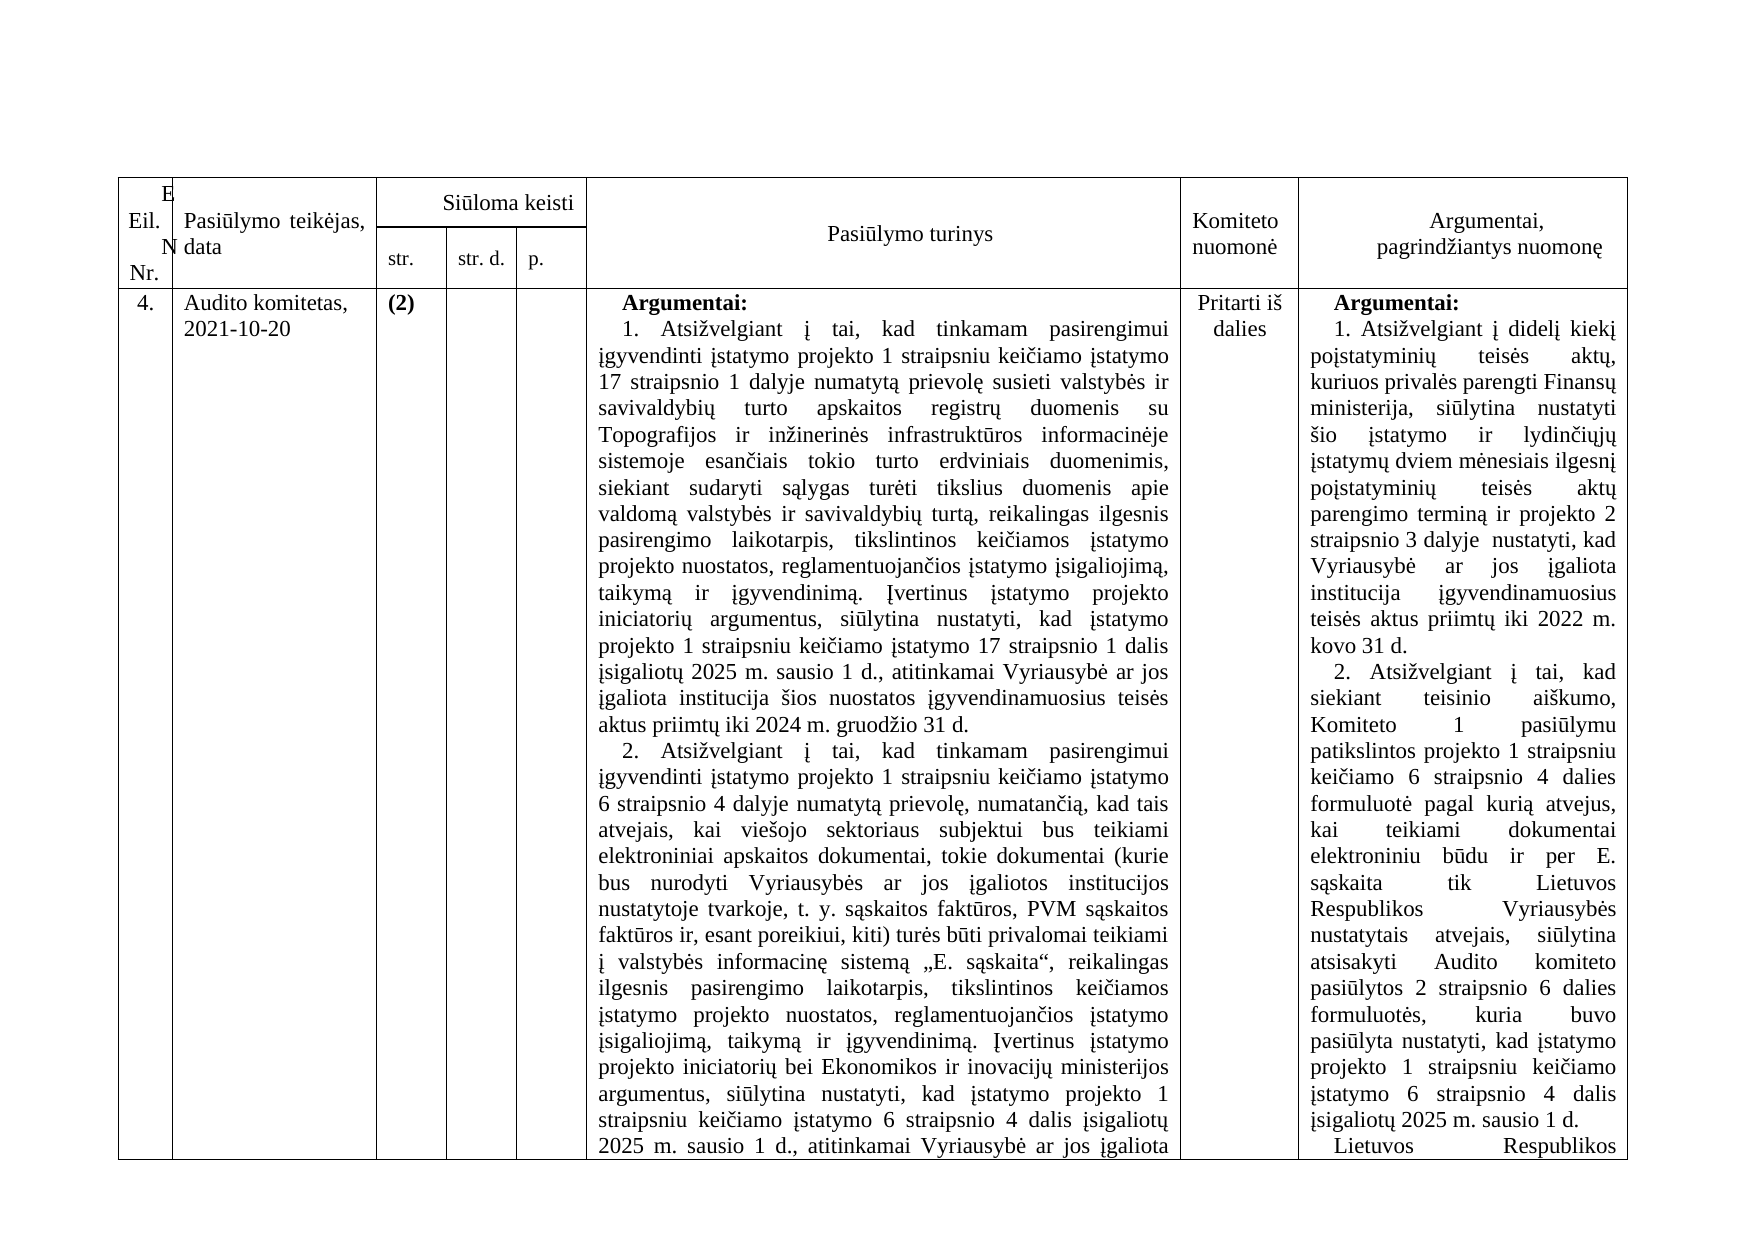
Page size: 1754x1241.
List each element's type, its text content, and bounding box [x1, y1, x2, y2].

table_header Pasiūlymo teikėjas, data [173, 178, 376, 288]
table_cell Argumentai: 1. Atsižvelgiant į didelį kiekį poįstatyminių teisės aktų, kuriuos privalės parengti Finansų ministerija, siūlytina nustatyti šio įstatymo ir lydinčiųjų įstatymų dviem mėnesiais ilgesnį poįstatyminių teisės aktų parengimo terminą ir projekto 2 straipsnio 3 dalyje nustatyti, kad Vyriausybė ar jos įgaliota institucija įgyvendinamuosius teisės aktus priimtų iki 2022 m. kovo 31 d. 2. Atsižvelgiant į tai, kad siekiant teisinio aiškumo, Komiteto 1 pasiūlymu patikslintos projekto 1 straipsniu keičiamo 6 straipsnio 4 dalies formuluotė pagal kurią atvejus, kai teikiami dokumentai elektroniniu būdu ir per E. sąskaita tik Lietuvos Respublikos Vyriausybės nustatytais atvejais, siūlytina atsisakyti Audito komiteto pasiūlytos 2 straipsnio 6 dalies formuluotės, kuria buvo pasiūlyta nustatyti, kad įstatymo projekto 1 straipsniu keičiamo įstatymo 6 straipsnio 4 dalis įsigaliotų 2025 m. sausio 1 d. Lietuvos Respublikos [1299, 289, 1627, 1159]
table_cell Pritarti iš dalies [1181, 289, 1298, 1159]
table_header EEil. NNr. [119, 178, 172, 288]
table_header Argumentai, pagrindžiantys nuomonę [1299, 178, 1627, 288]
table_header Siūloma keisti [377, 178, 586, 226]
table_cell [517, 289, 586, 1159]
table_header Komiteto nuomonė [1181, 178, 1298, 288]
table_cell str. [377, 228, 446, 288]
table_cell 4. [119, 289, 172, 1159]
table_header Pasiūlymo turinys [587, 178, 1180, 288]
table_cell [447, 289, 516, 1159]
table_cell p. [517, 228, 586, 288]
table_cell Argumentai: 1. Atsižvelgiant į tai, kad tinkamam pasirengimui įgyvendinti įstatymo projekto 1 straipsniu keičiamo įstatymo 17 straipsnio 1 dalyje numatytą prievolę susieti valstybės ir savivaldybių turto apskaitos registrų duomenis su Topografijos ir inžinerinės infrastruktūros informacinėje sistemoje esančiais tokio turto erdviniais duomenimis, siekiant sudaryti sąlygas turėti tikslius duomenis apie valdomą valstybės ir savivaldybių turtą, reikalingas ilgesnis pasirengimo laikotarpis, tikslintinos keičiamos įstatymo projekto nuostatos, reglamentuojančios įstatymo įsigaliojimą, taikymą ir įgyvendinimą. Įvertinus įstatymo projekto iniciatorių argumentus, siūlytina nustatyti, kad įstatymo projekto 1 straipsniu keičiamo įstatymo 17 straipsnio 1 dalis įsigaliotų 2025 m. sausio 1 d., atitinkamai Vyriausybė ar jos įgaliota institucija šios nuostatos įgyvendinamuosius teisės aktus priimtų iki 2024 m. gruodžio 31 d. 2. Atsižvelgiant į tai, kad tinkamam pasirengimui įgyvendinti įstatymo projekto 1 straipsniu keičiamo įstatymo 6 straipsnio 4 dalyje numatytą prievolę, numatančią, kad tais atvejais, kai viešojo sektoriaus subjektui bus teikiami elektroniniai apskaitos dokumentai, tokie dokumentai (kurie bus nurodyti Vyriausybės ar jos įgaliotos institucijos nustatytoje tvarkoje, t. y. sąskaitos faktūros, PVM sąskaitos faktūros ir, esant poreikiui, kiti) turės būti privalomai teikiami į valstybės informacinę sistemą „E. sąskaita“, reikalingas ilgesnis pasirengimo laikotarpis, tikslintinos keičiamos įstatymo projekto nuostatos, reglamentuojančios įstatymo įsigaliojimą, taikymą ir įgyvendinimą. Įvertinus įstatymo projekto iniciatorių bei Ekonomikos ir inovacijų ministerijos argumentus, siūlytina nustatyti, kad įstatymo projekto 1 straipsniu keičiamo įstatymo 6 straipsnio 4 dalis įsigaliotų 2025 m. sausio 1 d., atitinkamai Vyriausybė ar jos įgaliota [587, 289, 1180, 1159]
table_cell str. d. [447, 228, 516, 288]
table_cell (2) [377, 289, 446, 1159]
table_cell Audito komitetas, 2021-10-20 [173, 289, 376, 1159]
